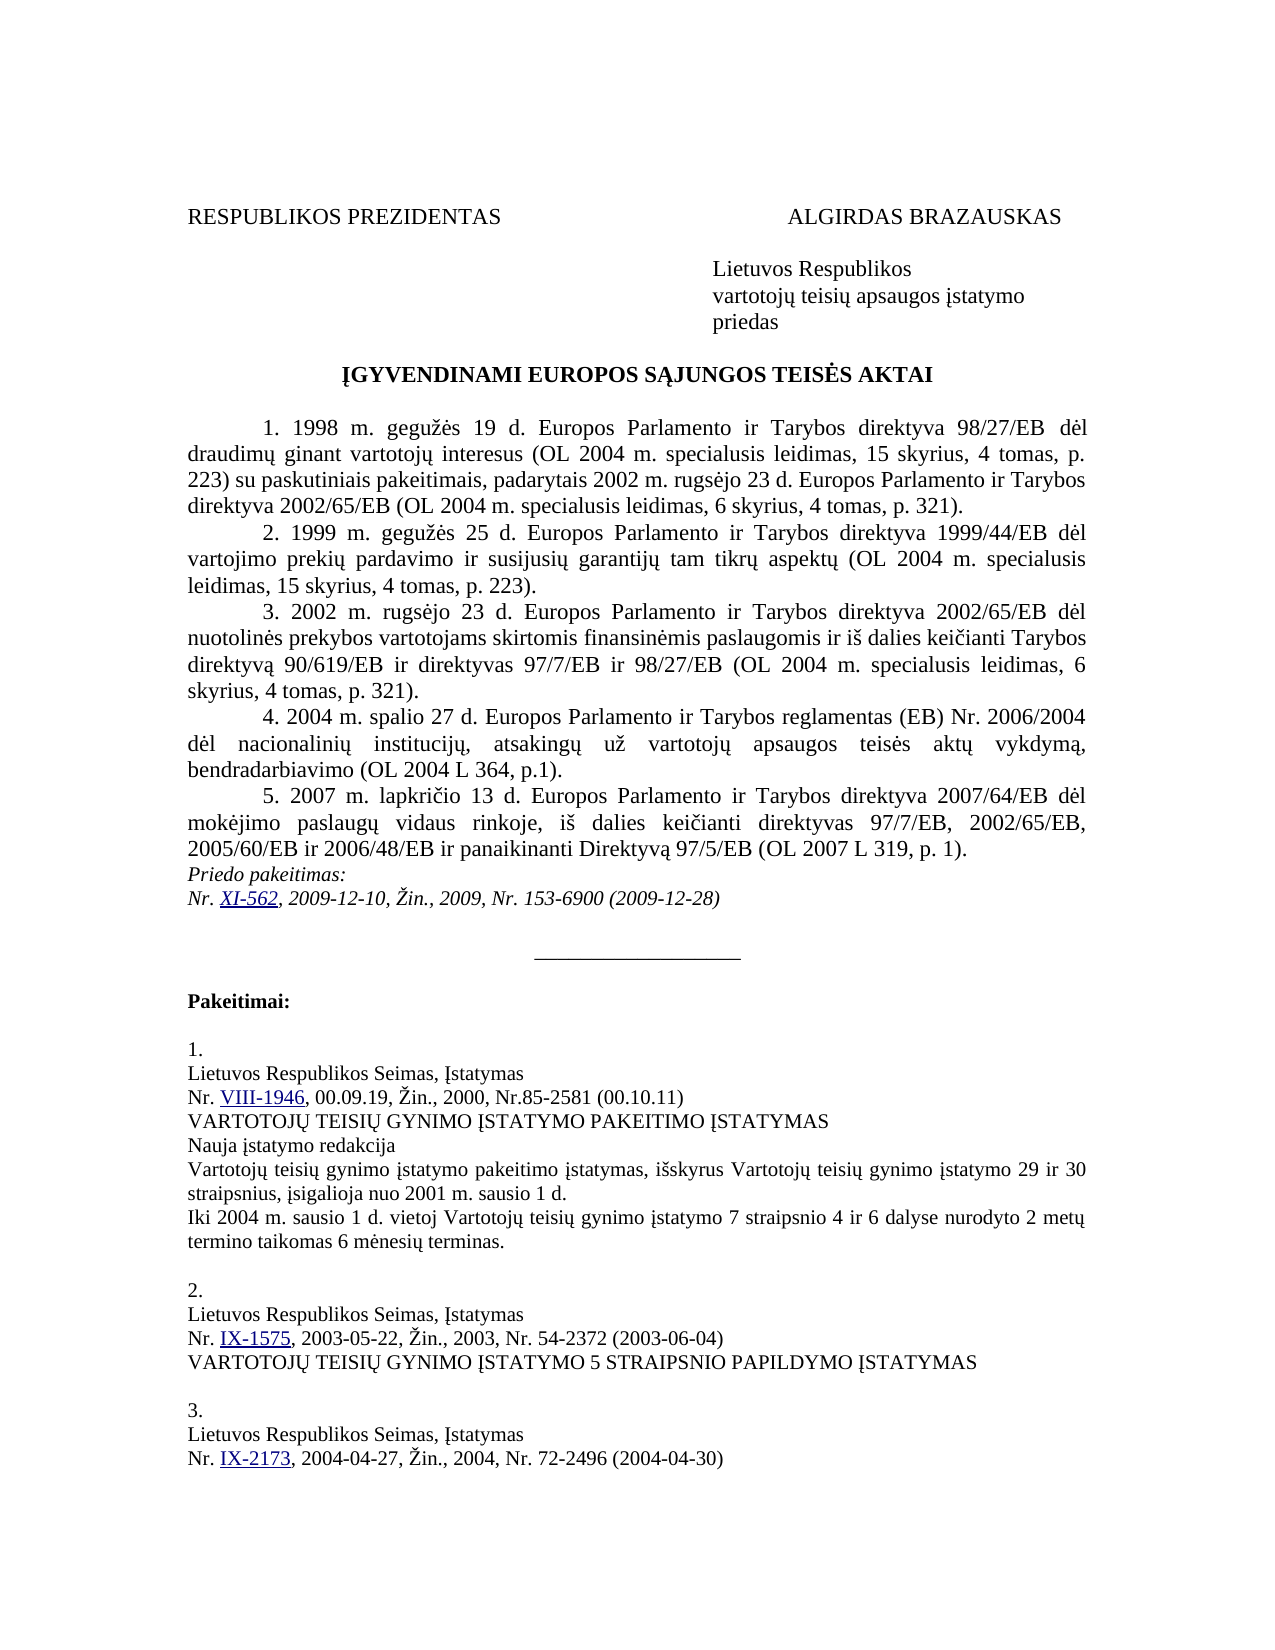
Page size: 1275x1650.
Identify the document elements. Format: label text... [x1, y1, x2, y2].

text VARTOTOJŲ TEISIŲ GYNIMO ĮSTATYMO PAKEITIMO ĮSTATYMAS [187, 1109, 1087, 1133]
text Nr. XI-562, 2009-12-10, Žin., 2009, Nr. 153-6900 (2009-12-28) [187, 886, 1087, 910]
text Lietuvos Respublikos Seimas, Įstatymas [187, 1422, 1087, 1446]
text Lietuvos Respublikos [187, 255, 1087, 282]
subtitle ĮGYVENDINAMI EUROPOS SĄJUNGOS TEISĖS AKTAI [187, 361, 1087, 387]
text Lietuvos Respublikos Seimas, Įstatymas [187, 1061, 1087, 1085]
text RESPUBLIKOS PREZIDENTAS ALGIRDAS BRAZAUSKAS [187, 203, 1087, 229]
text 4. 2004 m. spalio 27 d. Europos Parlamento ir Tarybos reglamentas (EB) Nr. 2006/2004 dėl nacionalinių institucijų, atsakingų už vartotojų apsaugos teisės aktų vykdymą, bendradarbiavimo (OL 2004 L 364, p.1). [187, 703, 1087, 782]
text 1. 1998 m. gegužės 19 d. Europos Parlamento ir Tarybos direktyva 98/27/EB dėl draudimų ginant vartotojų interesus (OL 2004 m. specialusis leidimas, 15 skyrius, 4 tomas, p. 223) su paskutiniais pakeitimais, padarytais 2002 m. rugsėjo 23 d. Europos Parlamento ir Tarybos direktyva 2002/65/EB (OL 2004 m. specialusis leidimas, 6 skyrius, 4 tomas, p. 321). [187, 413, 1087, 519]
text 2. [187, 1277, 1087, 1302]
text priedas [187, 308, 1087, 334]
text Pakeitimai: [187, 989, 1087, 1013]
text Nr. IX-2173, 2004-04-27, Žin., 2004, Nr. 72-2496 (2004-04-30) [187, 1446, 1087, 1470]
text __________________ [187, 936, 1087, 962]
text vartotojų teisių apsaugos įstatymo [187, 282, 1087, 308]
text Vartotojų teisių gynimo įstatymo pakeitimo įstatymas, išskyrus Vartotojų teisių gynimo įstatymo 29 ir 30 straipsnius, įsigalioja nuo 2001 m. sausio 1 d. [187, 1157, 1087, 1205]
text 2. 1999 m. gegužės 25 d. Europos Parlamento ir Tarybos direktyva 1999/44/EB dėl vartojimo prekių pardavimo ir susijusių garantijų tam tikrų aspektų (OL 2004 m. specialusis leidimas, 15 skyrius, 4 tomas, p. 223). [187, 519, 1087, 598]
text Lietuvos Respublikos Seimas, Įstatymas [187, 1302, 1087, 1326]
text Iki 2004 m. sausio 1 d. vietoj Vartotojų teisių gynimo įstatymo 7 straipsnio 4 ir 6 dalyse nurodyto 2 metų termino taikomas 6 mėnesių terminas. [187, 1205, 1087, 1253]
text 3. [187, 1398, 1087, 1422]
text 3. 2002 m. rugsėjo 23 d. Europos Parlamento ir Tarybos direktyva 2002/65/EB dėl nuotolinės prekybos vartotojams skirtomis finansinėmis paslaugomis ir iš dalies keičianti Tarybos direktyvą 90/619/EB ir direktyvas 97/7/EB ir 98/27/EB (OL 2004 m. specialusis leidimas, 6 skyrius, 4 tomas, p. 321). [187, 598, 1087, 703]
text Priedo pakeitimas: [187, 862, 1087, 886]
text Nr. IX-1575, 2003-05-22, Žin., 2003, Nr. 54-2372 (2003-06-04) [187, 1326, 1087, 1350]
text VARTOTOJŲ TEISIŲ GYNIMO ĮSTATYMO 5 STRAIPSNIO PAPILDYMO ĮSTATYMAS [187, 1350, 1087, 1374]
text 1. [187, 1037, 1087, 1061]
text Nauja įstatymo redakcija [187, 1133, 1087, 1157]
text Nr. VIII-1946, 00.09.19, Žin., 2000, Nr.85-2581 (00.10.11) [187, 1085, 1087, 1109]
text 5. 2007 m. lapkričio 13 d. Europos Parlamento ir Tarybos direktyva 2007/64/EB dėl mokėjimo paslaugų vidaus rinkoje, iš dalies keičianti direktyvas 97/7/EB, 2002/65/EB, 2005/60/EB ir 2006/48/EB ir panaikinanti Direktyvą 97/5/EB (OL 2007 L 319, p. 1). [187, 782, 1087, 862]
